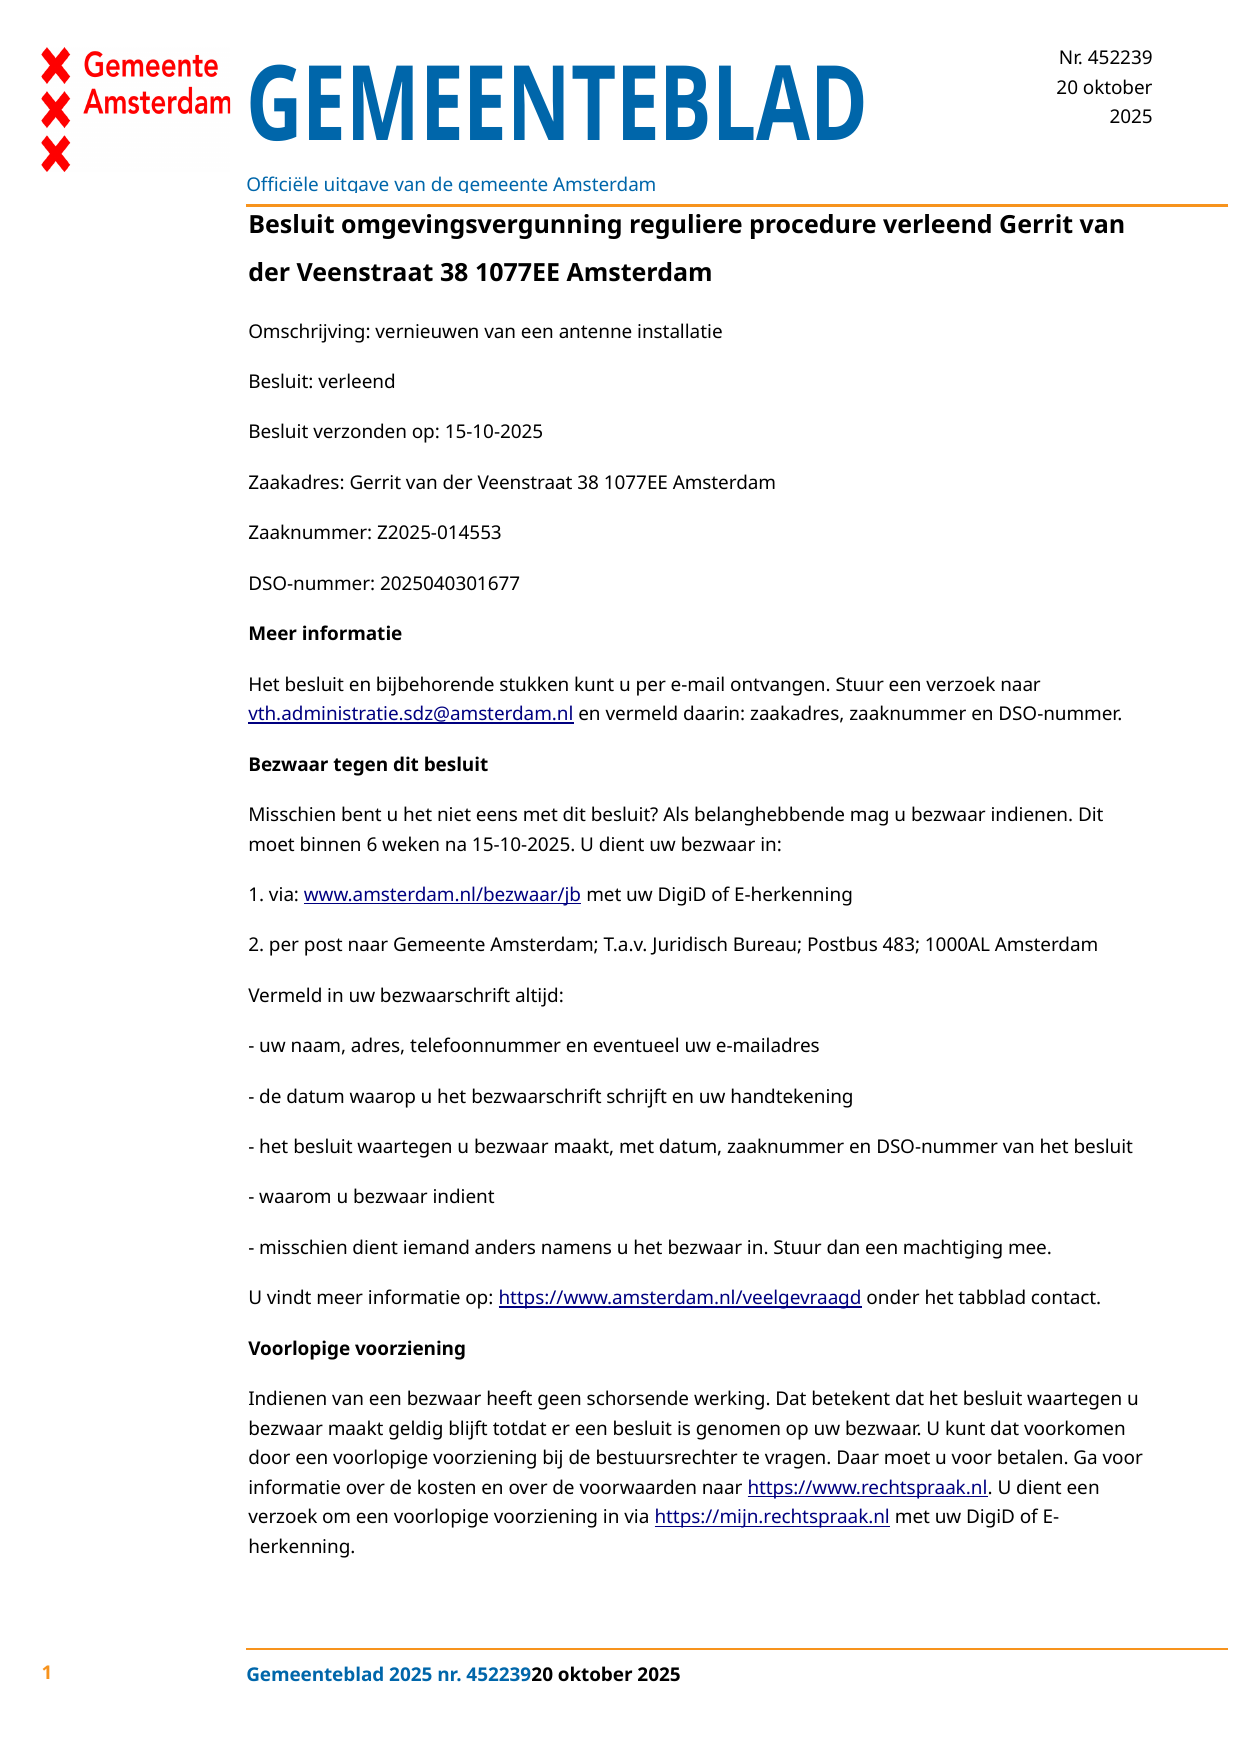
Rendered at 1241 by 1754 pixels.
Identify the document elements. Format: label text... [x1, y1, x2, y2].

text Zaakadres: Gerrit van der Veenstraat 38 1077EE Amsterdam [248, 469, 1152, 495]
text Het besluit en bijbehorende stukken kunt u per e-mail ontvangen. Stuur een verzoek naar vth.administratie.sdz@amsterdam.nl en vermeld daarin: zaakadres, zaaknummer en DSO-nummer. [248, 671, 1152, 726]
text DSO-nummer: 2025040301677 [248, 570, 1152, 596]
text Omschrijving: vernieuwen van een antenne installatie [248, 318, 1152, 344]
text - misschien dient iemand anders namens u het bezwaar in. Stuur dan een machtiging mee. [248, 1234, 1152, 1260]
text Bezwaar tegen dit besluit [248, 751, 1152, 777]
text Misschien bent u het niet eens met dit besluit? Als belanghebbende mag u bezwaar indienen. Dit moet binnen 6 weken na 15-10-2025. U dient uw bezwaar in: [248, 801, 1152, 857]
text 2. per post naar Gemeente Amsterdam; T.a.v. Juridisch Bureau; Postbus 483; 1000AL Amsterdam [248, 932, 1152, 957]
text - uw naam, adres, telefoonnummer en eventueel uw e-mailadres [248, 1032, 1152, 1058]
text - de datum waarop u het bezwaarschrift schrijft en uw handtekening [248, 1083, 1152, 1109]
text - het besluit waartegen u bezwaar maakt, met datum, zaaknummer en DSO-nummer van het besluit [248, 1133, 1152, 1159]
text Meer informatie [248, 620, 1152, 646]
text U vindt meer informatie op: https://www.amsterdam.nl/veelgevraagd onder het tabblad contact. [248, 1284, 1152, 1310]
text Indienen van een bezwaar heeft geen schorsende werking. Dat betekent dat het besluit waartegen u bezwaar maakt geldig blijft totdat er een besluit is genomen op uw bezwaar. U kunt dat voorkomen door een voorlopige voorziening bij de bestuursrechter te vragen. Daar moet u voor betalen. Ga voor informatie over de kosten en over de voorwaarden naar https://www.rechtspraak.nl. U dient een verzoek om een voorlopige voorziening in via https://mijn.rechtspraak.nl met uw DigiD of E-herkenning. [248, 1385, 1152, 1559]
text Besluit omgevingsvergunning reguliere procedure verleend Gerrit van der Veenstraat 38 1077EE Amsterdam [248, 207, 1152, 288]
text Besluit verzonden op: 15-10-2025 [248, 419, 1152, 444]
text 1. via: www.amsterdam.nl/bezwaar/jb met uw DigiD of E-herkenning [248, 881, 1152, 907]
text Voorlopige voorziening [248, 1335, 1152, 1361]
text Zaaknummer: Z2025-014553 [248, 519, 1152, 545]
picture [41, 47, 231, 172]
text Besluit: verleend [248, 368, 1152, 394]
text - waarom u bezwaar indient [248, 1184, 1152, 1209]
text Vermeld in uw bezwaarschrift altijd: [248, 982, 1152, 1008]
